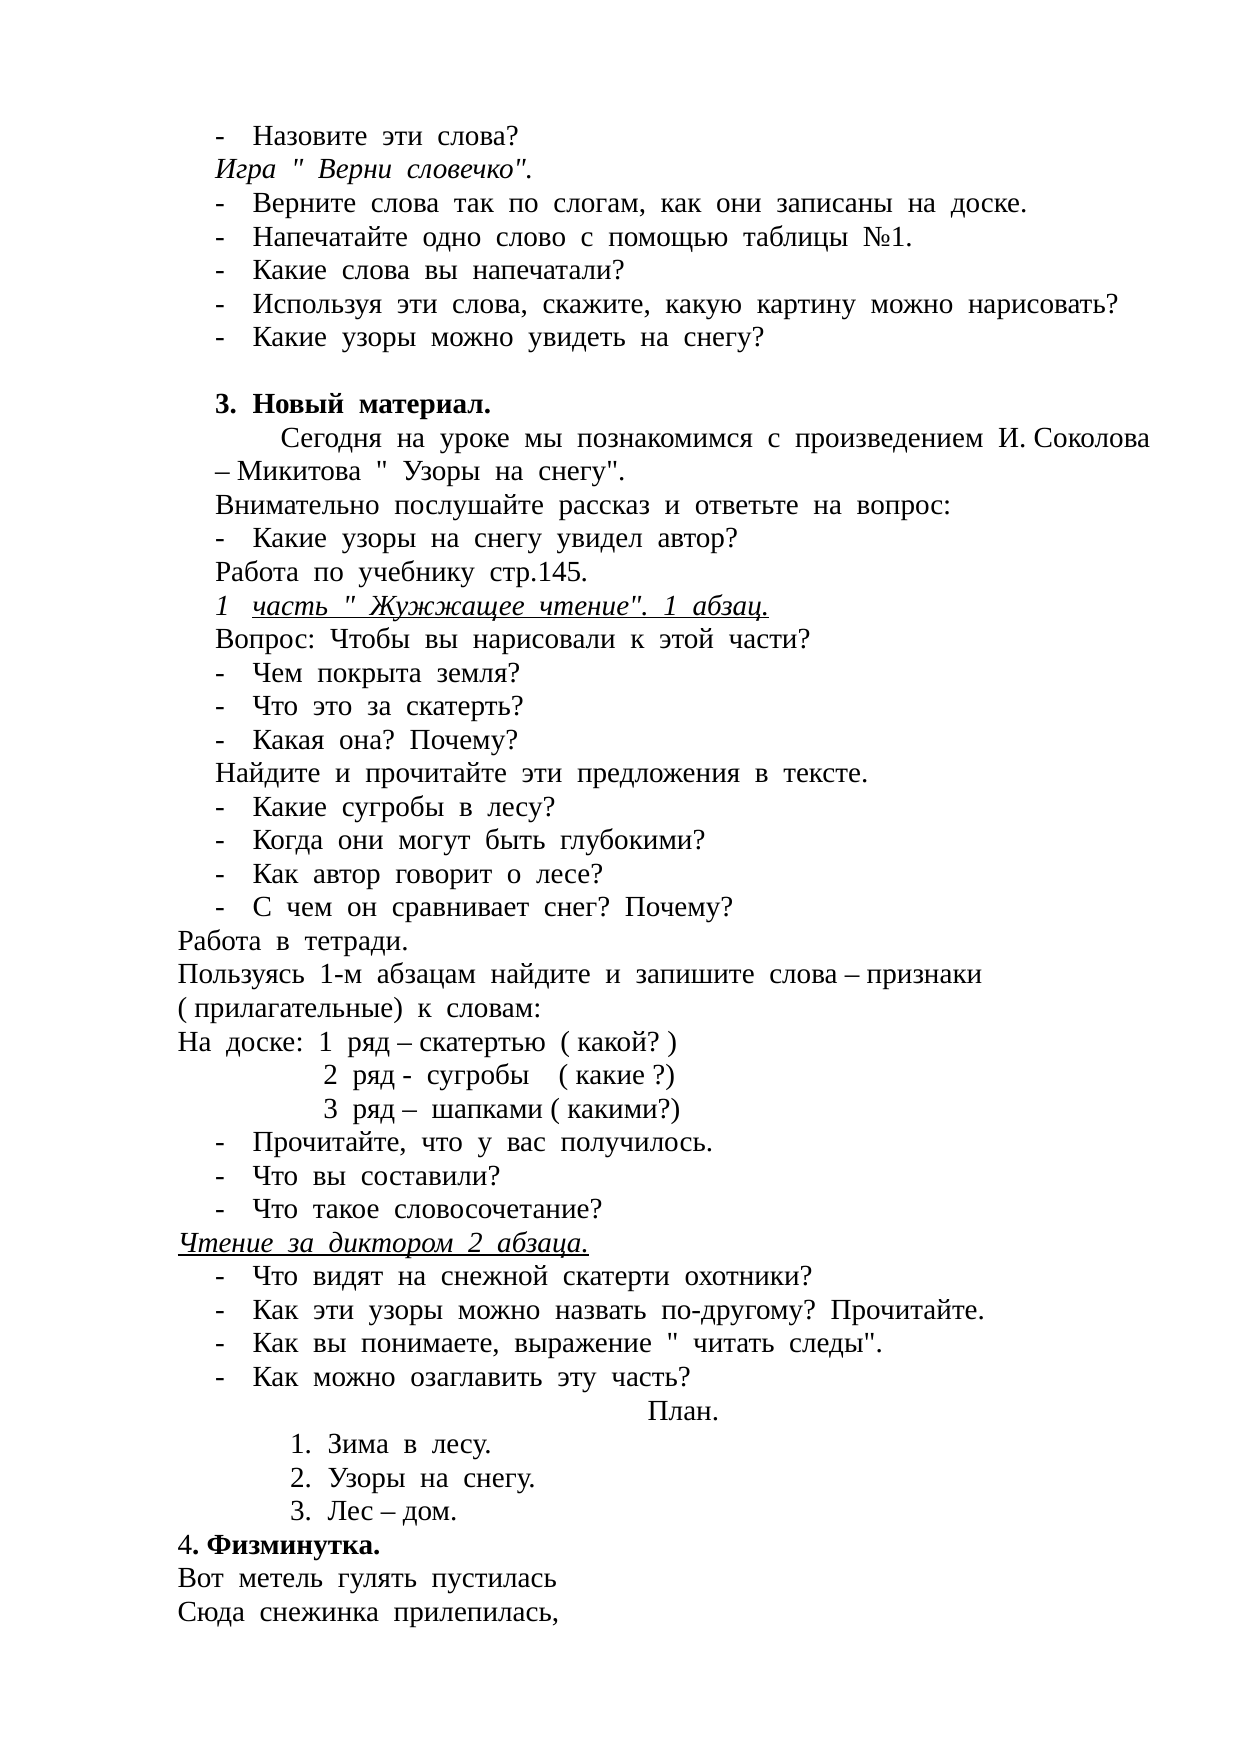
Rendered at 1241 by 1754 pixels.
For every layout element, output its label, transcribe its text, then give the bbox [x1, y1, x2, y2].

list Как эти узоры можно назвать по-другому? Прочитайте. [215, 1292, 1152, 1326]
text 3 ряд – шапками ( какими?) [177, 1091, 1152, 1124]
list С чем он сравнивает снег? Почему? [215, 889, 1152, 923]
list Назовите эти слова? [215, 118, 1152, 152]
list Как можно озаглавить эту часть? [215, 1359, 1152, 1393]
list Что вы составили? [215, 1158, 1152, 1191]
list Какие узоры можно увидеть на снегу? [215, 319, 1152, 353]
text Игра " Верни словечко". [215, 152, 1152, 185]
list Новый материал. [215, 386, 1152, 420]
list часть " Жужжащее чтение". 1 абзац. [215, 588, 1152, 621]
list Зима в лесу. [290, 1426, 1152, 1460]
text 4. Физминутка. [177, 1527, 1152, 1560]
text Пользуясь 1-м абзацам найдите и запишите слова – признаки ( прилагательные) к словам: [177, 957, 1152, 1024]
list Верните слова так по слогам, как они записаны на доске. [215, 185, 1152, 219]
list Лес – дом. [290, 1493, 1152, 1527]
text Вот метель гулять пустилась [177, 1560, 1152, 1594]
text Сюда снежинка прилепилась, [177, 1594, 1152, 1627]
text На доске: 1 ряд – скатертью ( какой? ) [177, 1024, 1152, 1057]
text Работа в тетради. [177, 923, 1152, 957]
list Что видят на снежной скатерти охотники? [215, 1258, 1152, 1292]
text Сегодня на уроке мы познакомимся с произведением И. Соколова – Микитова " Узоры на снегу". [215, 420, 1152, 487]
list Когда они могут быть глубокими? [215, 822, 1152, 856]
list Прочитайте, что у вас получилось. [215, 1124, 1152, 1158]
list Какие узоры на снегу увидел автор? [215, 521, 1152, 554]
list Какая она? Почему? [215, 722, 1152, 755]
text Работа по учебнику стр.145. [215, 554, 1152, 588]
list Используя эти слова, скажите, какую картину можно нарисовать? [215, 286, 1152, 319]
list Напечатайте одно слово с помощью таблицы №1. [215, 219, 1152, 252]
list Чем покрыта земля? [215, 655, 1152, 688]
list Что это за скатерть? [215, 688, 1152, 722]
list Как автор говорит о лесе? [215, 856, 1152, 889]
text Вопрос: Чтобы вы нарисовали к этой части? [215, 621, 1152, 655]
text Внимательно послушайте рассказ и ответьте на вопрос: [215, 487, 1152, 521]
text Найдите и прочитайте эти предложения в тексте. [215, 755, 1152, 789]
text 2 ряд - сугробы ( какие ?) [177, 1057, 1152, 1091]
list Что такое словосочетание? [215, 1191, 1152, 1225]
text План. [215, 1393, 1152, 1426]
text Чтение за диктором 2 абзаца. [177, 1225, 1152, 1258]
list Какие слова вы напечатали? [215, 252, 1152, 286]
list Как вы понимаете, выражение " читать следы". [215, 1326, 1152, 1359]
list Узоры на снегу. [290, 1460, 1152, 1493]
list Какие сугробы в лесу? [215, 789, 1152, 822]
